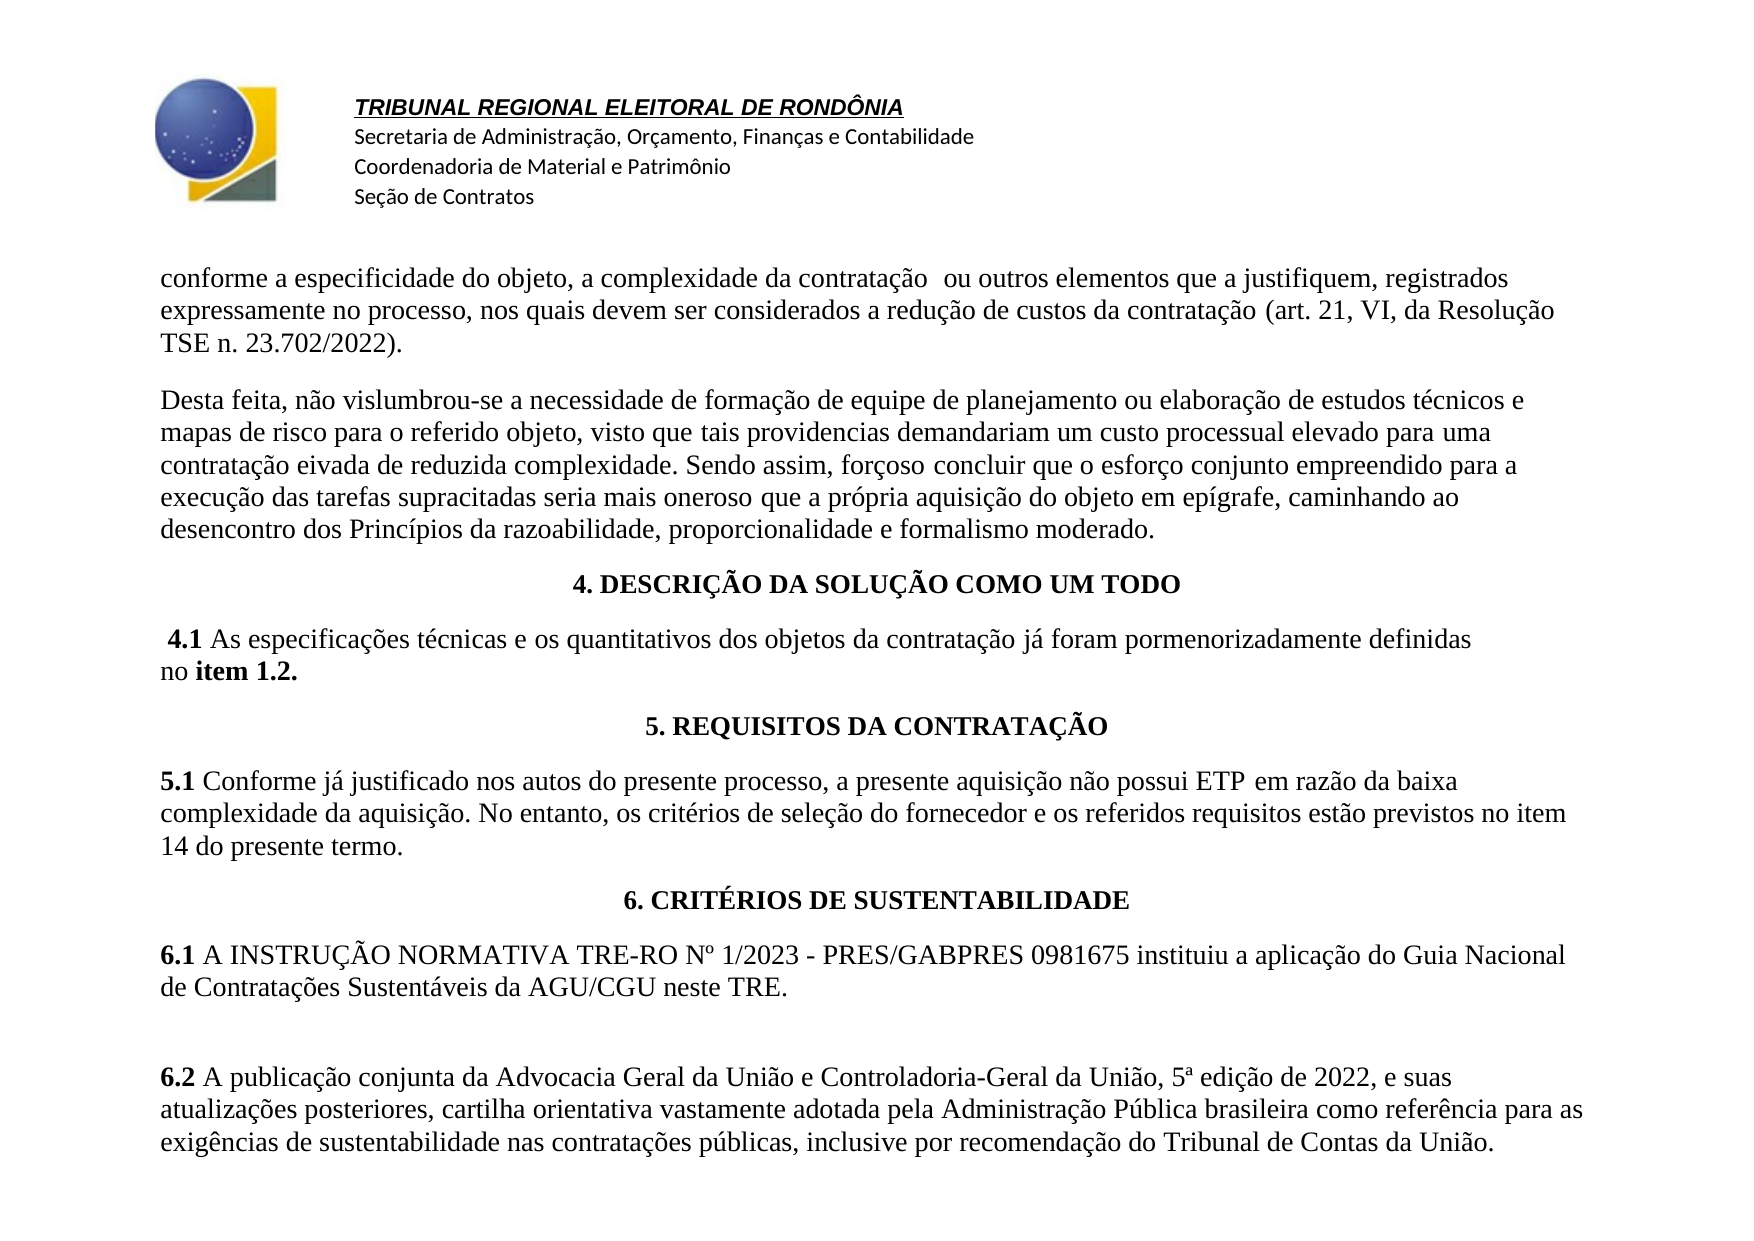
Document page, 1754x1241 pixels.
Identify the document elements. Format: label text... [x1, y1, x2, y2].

text Desta feita, não vislumbrou-se a necessidade de formação de equipe de planejamento ou elaboração de estudos técnicos e mapas de risco para o referido objeto, visto que tais providencias demandariam um custo processual elevado para uma contratação eivada de reduzida complexidade. Sendo assim, forçoso concluir que o esforço conjunto empreendido para a execução das tarefas supracitadas seria mais oneroso que a própria aquisição do objeto em epígrafe, caminhando ao desencontro dos Princípios da razoabilidade, proporcionalidade e formalismo moderado. [160, 383, 1594, 545]
text 6.1 A INSTRUÇÃO NORMATIVA TRE-RO Nº 1/2023 - PRES/GABPRES 0981675 instituiu a aplicação do Guia Nacional de Contratações Sustentáveis da AGU/CGU neste TRE. [160, 938, 1594, 1003]
text 5.1 Conforme já justificado nos autos do presente processo, a presente aquisição não possui ETP em razão da baixa complexidade da aquisição. No entanto, os critérios de seleção do fornecedor e os referidos requisitos estão previstos no item 14 do presente termo. [160, 764, 1594, 861]
text 6. CRITÉRIOS DE SUSTENTABILIDADE [148, 884, 1606, 915]
text 4.1 As especificações técnicas e os quantitativos dos objetos da contratação já foram pormenorizadamente definidas no item 1.2. [160, 622, 1594, 687]
text 6.2 A publicação conjunta da Advocacia Geral da União e Controladoria-Geral da União, 5ª edição de 2022, e suas atualizações posteriores, cartilha orientativa vastamente adotada pela Administração Pública brasileira como referência para as exigências de sustentabilidade nas contratações públicas, inclusive por recomendação do Tribunal de Contas da União. [160, 1028, 1594, 1157]
text conforme a especificidade do objeto, a complexidade da contratação ou outros elementos que a justifiquem, registrados expressamente no processo, nos quais devem ser considerados a redução de custos da contratação (art. 21, VI, da Resolução TSE n. 23.702/2022). [160, 261, 1594, 358]
text 4. DESCRIÇÃO DA SOLUÇÃO COMO UM TODO [148, 568, 1606, 599]
text 5. REQUISITOS DA CONTRATAÇÃO [148, 710, 1606, 741]
